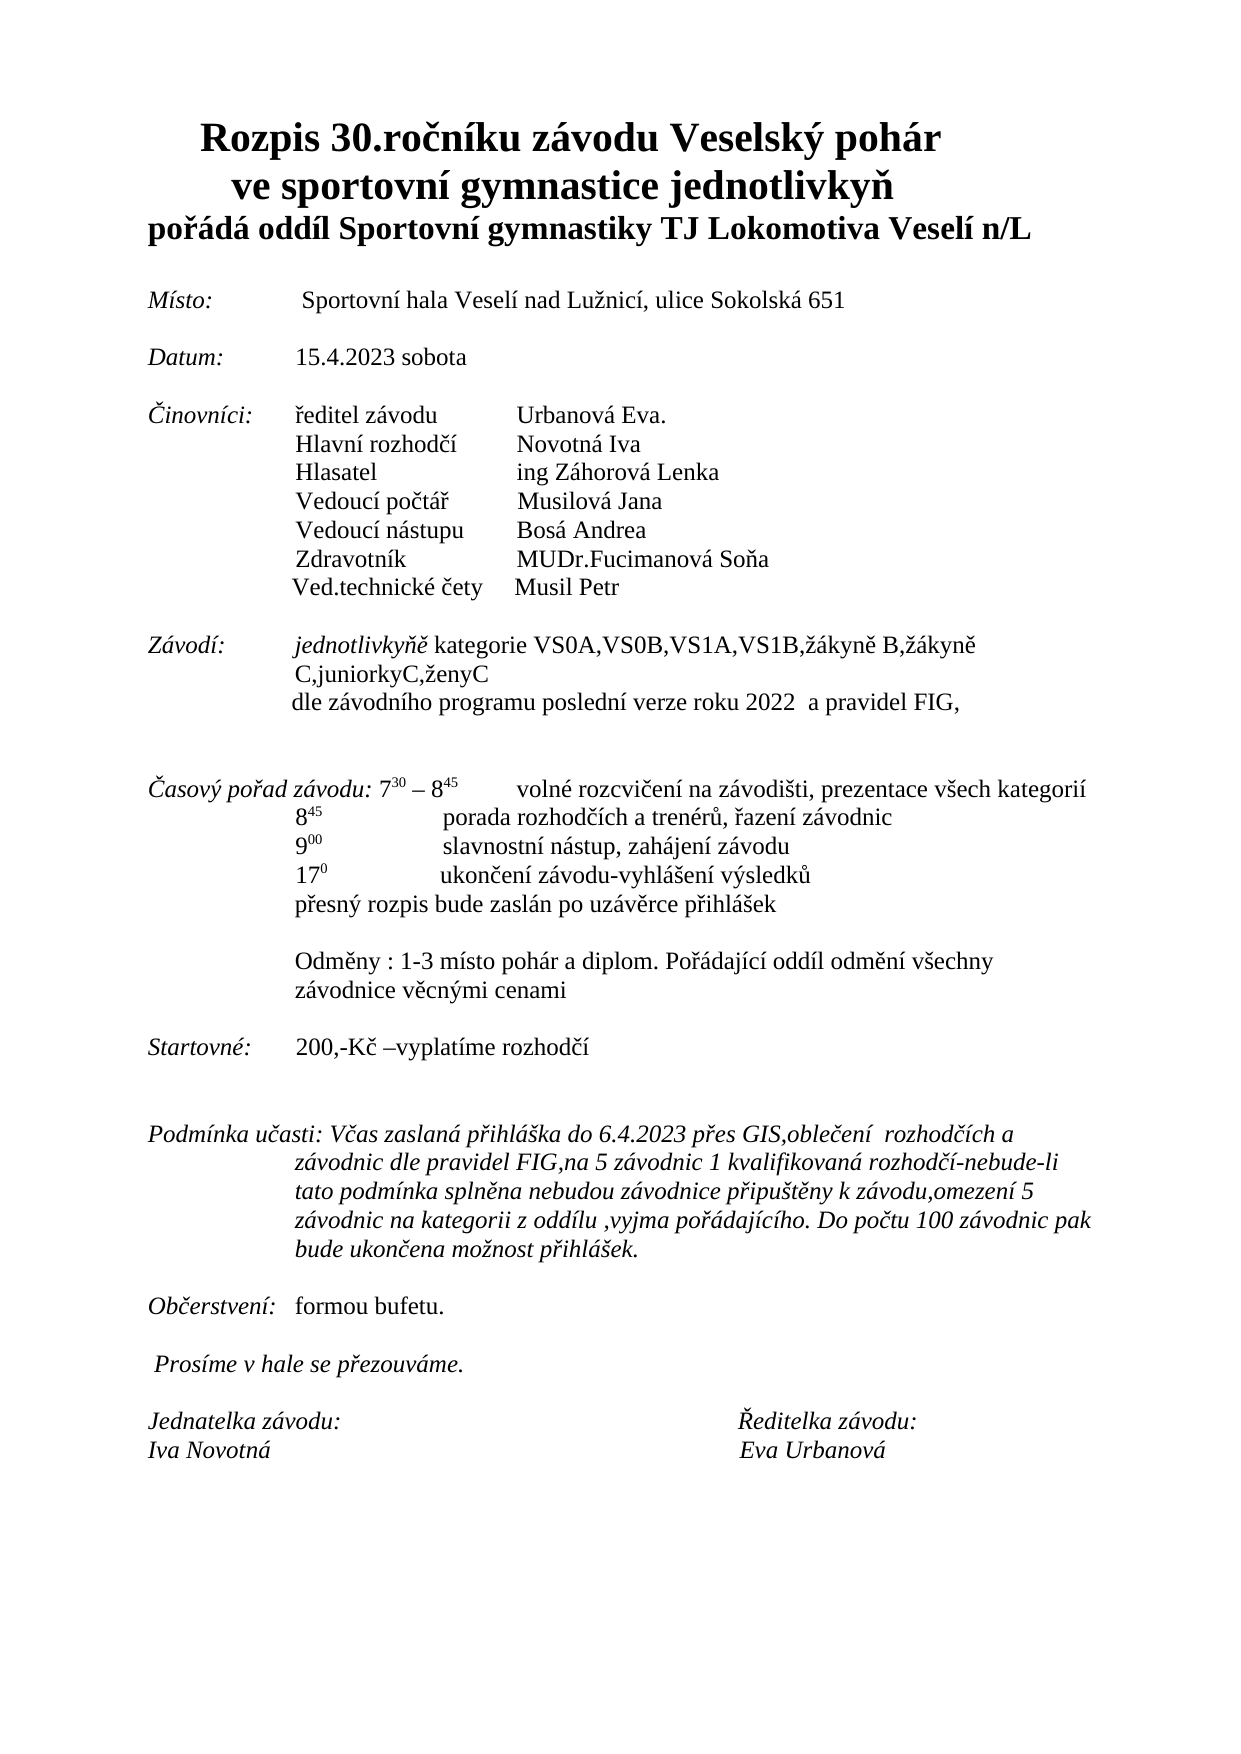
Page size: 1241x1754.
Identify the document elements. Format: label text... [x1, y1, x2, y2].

text 845 porada rozhodčích a trenérů, řazení závodnic [221, 802, 1093, 831]
text Vedoucí nástupu Bosá Andrea [148, 515, 1093, 544]
text dle závodního programu poslední verze roku 2022 a pravidel FIG, [148, 687, 1093, 716]
text Občerstvení: formou bufetu. [148, 1291, 1093, 1320]
text Datum: 15.4.2023 sobota [148, 342, 1093, 371]
title pořádá oddíl Sportovní gymnastiky TJ Lokomotiva Veselí n/L [148, 208, 1093, 247]
text Ved.technické čety Musil Petr [148, 572, 1093, 601]
text Odměny : 1-3 místo pohár a diplom. Pořádající oddíl odmění všechny [221, 946, 1093, 975]
title ve sportovní gymnastice jednotlivkyň [148, 160, 1093, 208]
text Prosíme v hale se přezouváme. [148, 1349, 1093, 1377]
text Iva Novotná Eva Urbanová [148, 1435, 1093, 1464]
title Rozpis 30.ročníku závodu Veselský pohár [148, 112, 1093, 160]
text Závodí: jednotlivkyňě kategorie VS0A,VS0B,VS1A,VS1B,žákyně B,žákyně C,juniorkyC,ženyC [148, 630, 1093, 687]
text přesný rozpis bude zaslán po uzávěrce přihlášek [221, 889, 1093, 917]
text Jednatelka závodu: Ředitelka závodu: [148, 1406, 1093, 1435]
text Startovné: 200,-Kč –vyplatíme rozhodčí [148, 1032, 1093, 1061]
text 170 ukončení závodu-vyhlášení výsledků [221, 860, 1093, 889]
text Podmínka učasti: Včas zaslaná přihláška do 6.4.2023 přes GIS,oblečení rozhodčích a závodnic dle pravidel FIG,na 5 závodnic 1 kvalifikovaná rozhodčí-nebude-li tato podmínka splněna nebudou závodnice připuštěny k závodu,omezení 5 závodnic na kategorii z oddílu ,vyjma pořádajícího. Do počtu 100 závodnic pak bude ukončena možnost přihlášek. [148, 1119, 1093, 1262]
text Hlasatel ing Záhorová Lenka [148, 457, 1093, 486]
text Vedoucí počtář Musilová Jana [148, 486, 1093, 515]
text Činovníci: ředitel závodu Urbanová Eva. [148, 400, 1093, 429]
text Zdravotník MUDr.Fucimanová Soňa [148, 544, 1093, 572]
text závodnice věcnými cenami [221, 975, 1093, 1004]
text 900 slavnostní nástup, zahájení závodu [221, 831, 1093, 860]
text Časový pořad závodu: 730 – 845 volné rozcvičení na závodišti, prezentace všech kategorií [148, 774, 1093, 802]
text Místo: Sportovní hala Veselí nad Lužnicí, ulice Sokolská 651 [148, 285, 1093, 314]
text Hlavní rozhodčí Novotná Iva [148, 429, 1093, 457]
